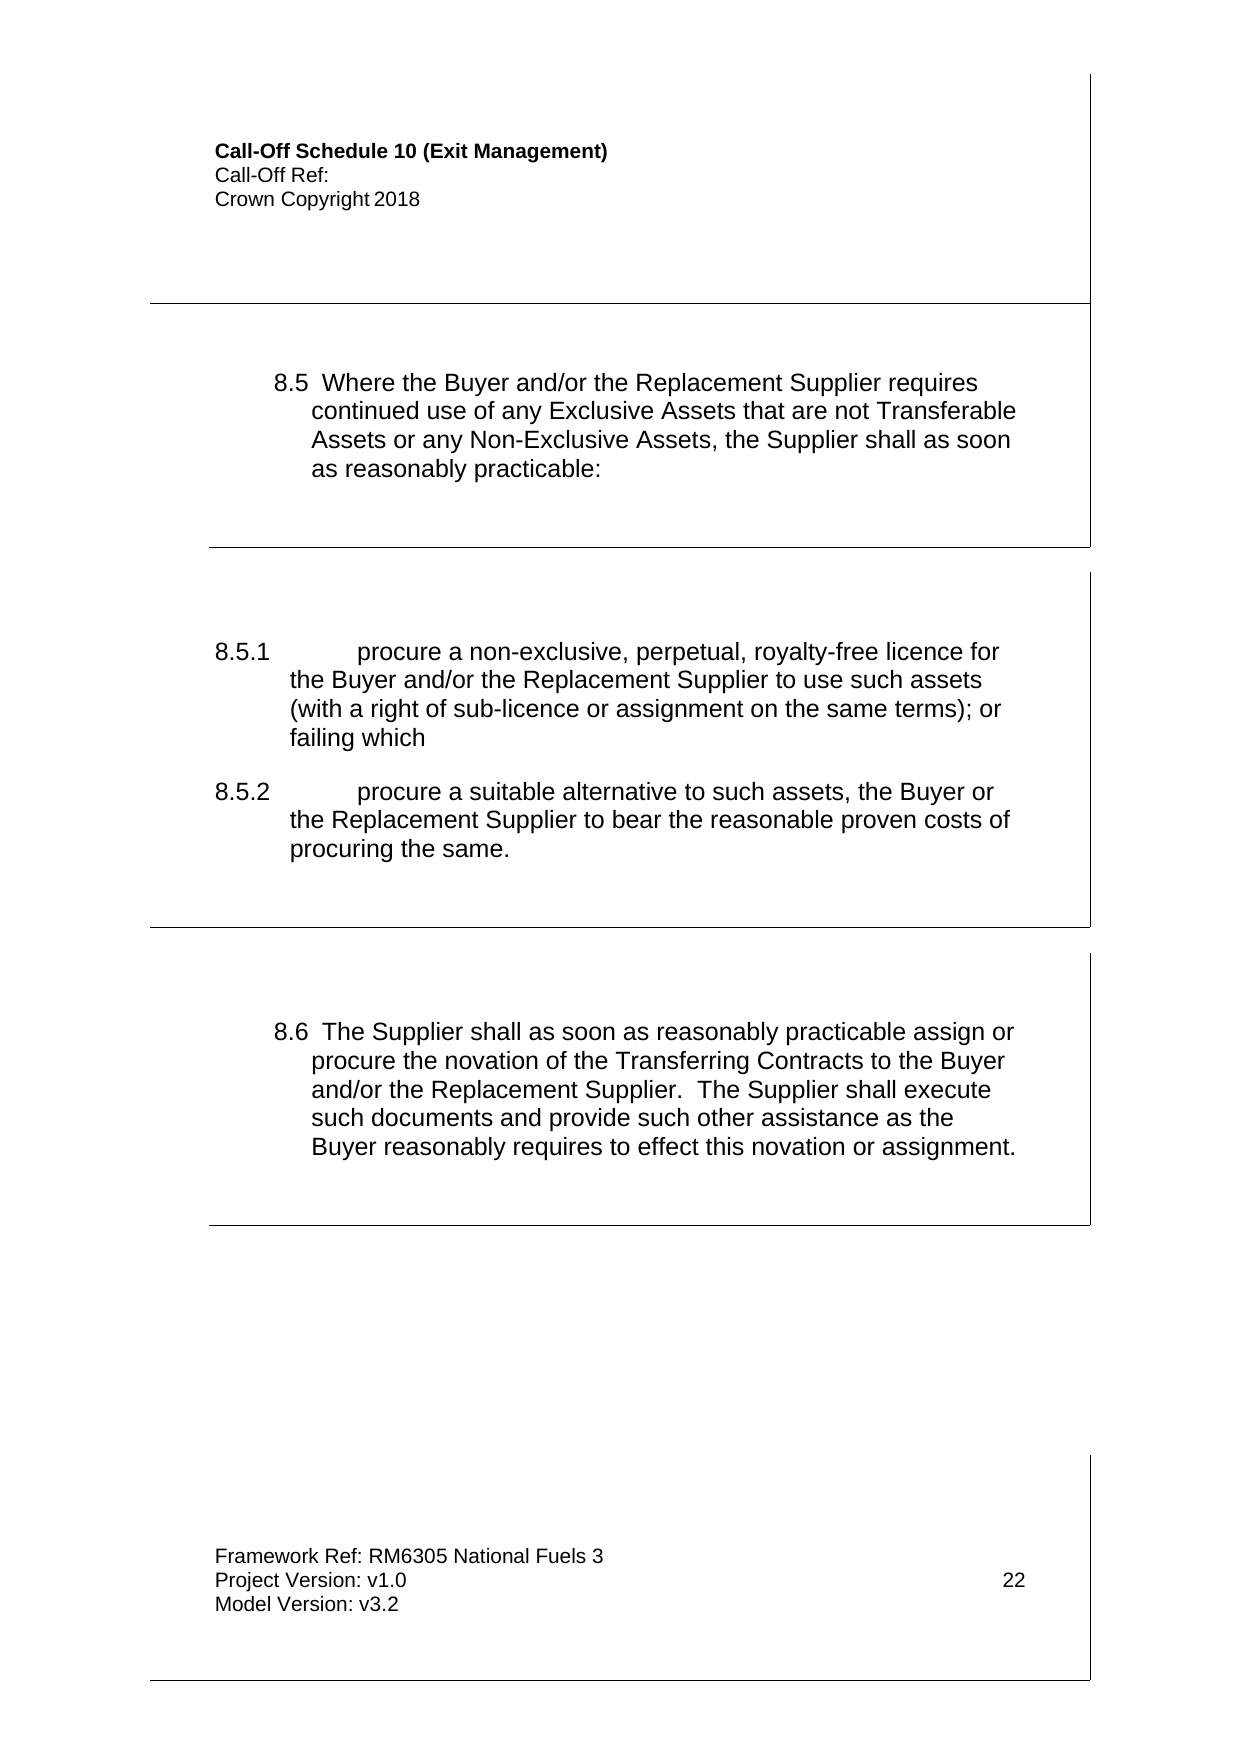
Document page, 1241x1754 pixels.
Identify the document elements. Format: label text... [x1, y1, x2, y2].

list The Supplier shall as soon as reasonably practicable assign or procure the novation of the Transferring Contracts to the Buyer and/or the Replacement Supplier. The Supplier shall execute such documents and provide such other assistance as the Buyer reasonably requires to effect this novation or assignment. [209, 952, 1090, 1225]
list procure a non-exclusive, perpetual, royalty-free licence for the Buyer and/or the Replacement Supplier to use such assets (with a right of sub-licence or assignment on the same terms); or failing which [150, 572, 1090, 712]
list Where the Buyer and/or the Replacement Supplier requires continued use of any Exclusive Assets that are not Transferable Assets or any Non-Exclusive Assets, the Supplier shall as soon as reasonably practicable: [209, 303, 1090, 547]
list procure a suitable alternative to such assets, the Buyer or the Replacement Supplier to bear the reasonable proven costs of procuring the same. [150, 712, 1090, 927]
